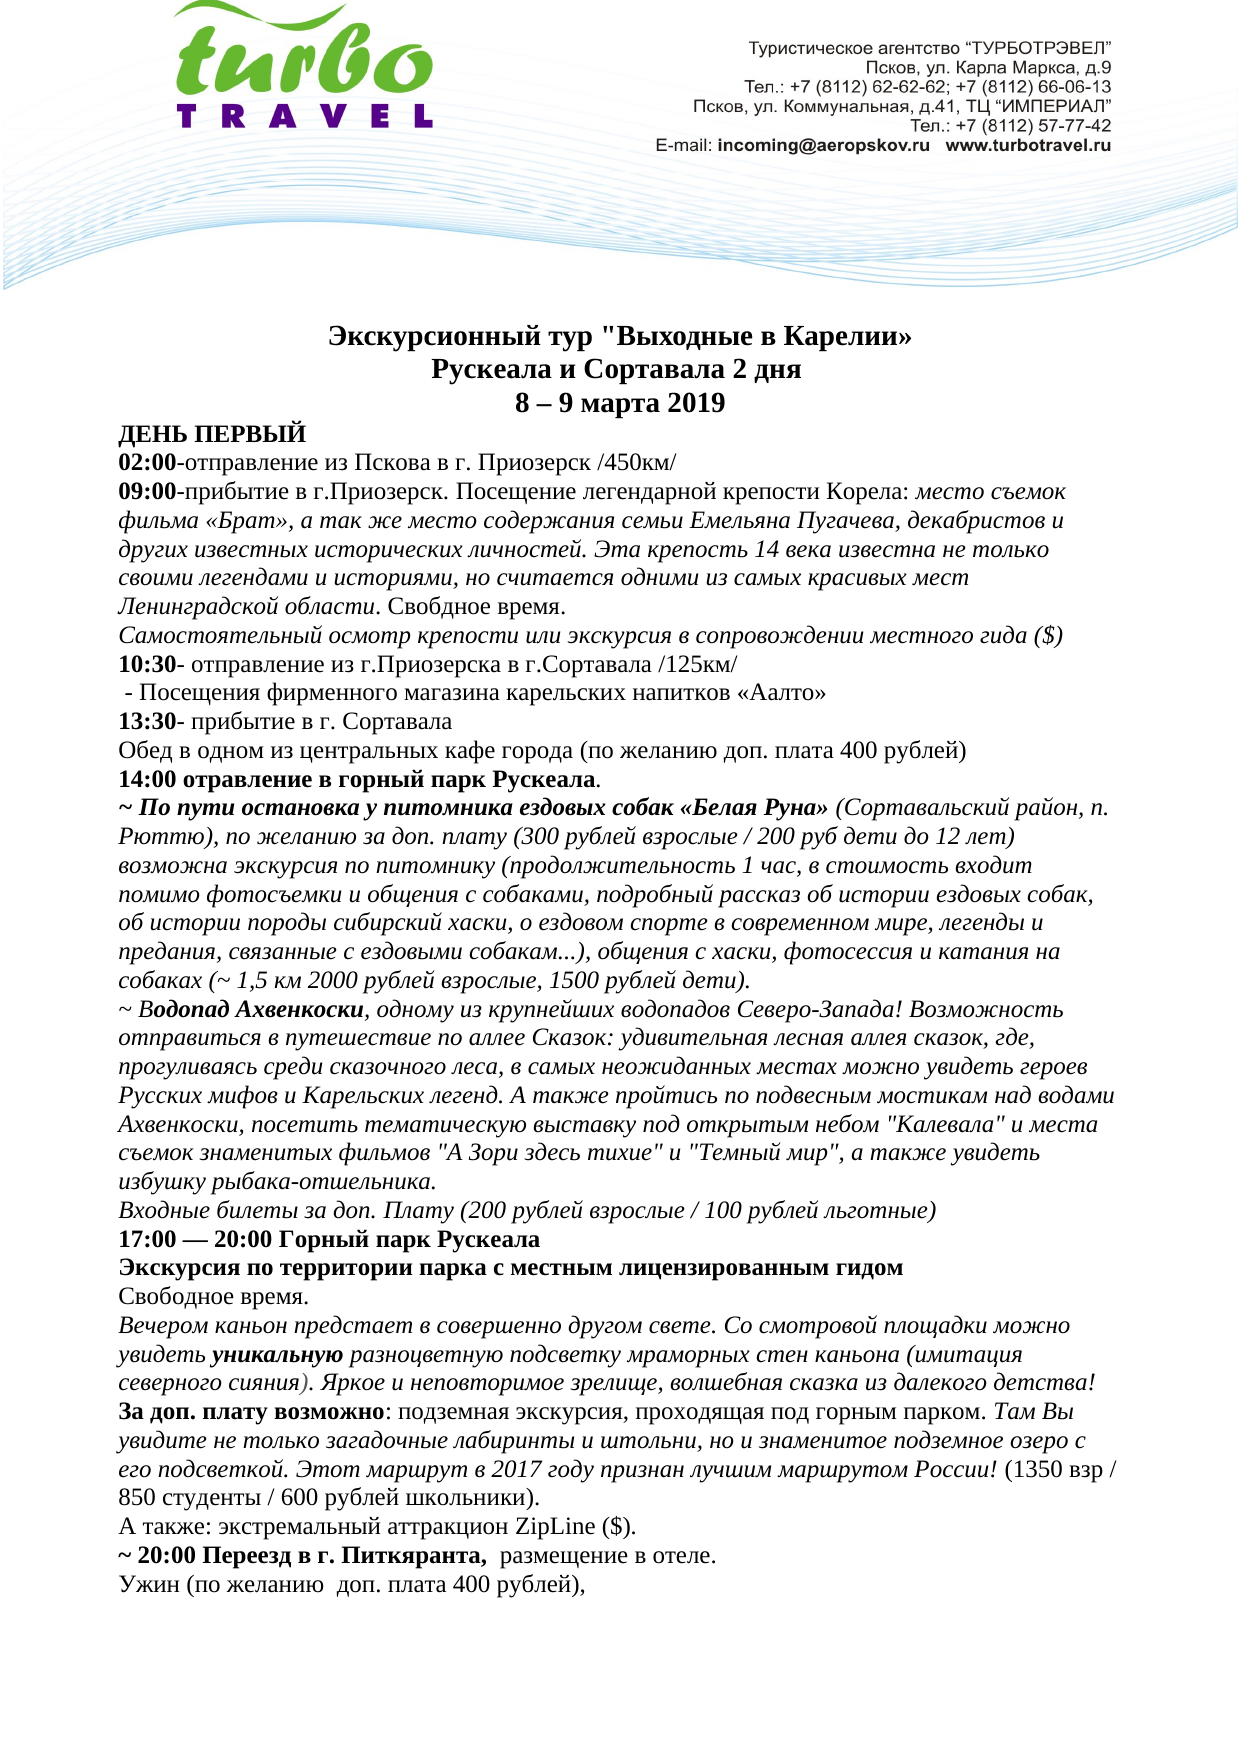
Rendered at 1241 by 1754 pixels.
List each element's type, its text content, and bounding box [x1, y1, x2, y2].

text 09:00-прибытие в г.Приозерск. Посещение легендарной крепости Корела: место съемок фильма «Брат», а так же место содержания семьи Емельяна Пугачева, декабристов и других известных исторических личностей. Эта крепость 14 века известна не только своими легендами и историями, но считается одними из самых красивых мест Ленинградской области. Свобдное время. [118, 476, 1122, 620]
text 17:00 — 20:00 Горный парк Рускеала [118, 1224, 1122, 1252]
text Входные билеты за доп. Плату (200 рублей взрослые / 100 рублей льготные) [118, 1195, 1122, 1224]
text Свободное время. [118, 1281, 1122, 1310]
text А также: экстремальный аттракцион ZipLine ($). [118, 1511, 1122, 1540]
text ~ 20:00 Переезд в г. Питкяранта, размещение в отеле. [118, 1540, 1122, 1569]
text 10:30- отправление из г.Приозерска в г.Сортавала /125км/ [118, 649, 1122, 677]
text Самостоятельный осмотр крепости или экскурсия в сопровождении местного гида ($) [118, 620, 1122, 649]
text Вечером каньон предстает в совершенно другом свете. Со смотровой площадки можно увидеть уникальную разноцветную подсветку мраморных стен каньона (имитация северного сияния). Яркое и неповторимое зрелище, волшебная сказка из далекого детства! [118, 1310, 1122, 1396]
text Экскурсионный тур "Выходные в Карелии» [118, 318, 1122, 352]
text 13:30- прибытие в г. Сортавала [118, 706, 1122, 735]
text 14:00 отравление в горный парк Рускеала. [118, 764, 1122, 792]
text ~ По пути остановка у питомника ездовых собак «Белая Руна» (Сортавальский район, п. Рюттю), по желанию за доп. плату (300 рублей взрослые / 200 руб дети до 12 лет) возможна экскурсия по питомнику (продолжительность 1 час, в стоимость входит помимо фотосъемки и общения с собаками, подробный рассказ об истории ездовых собак, об истории породы сибирский хаски, о ездовом спорте в современном мире, легенды и предания, связанные с ездовыми собакам...), общения с хаски, фотосессия и катания на собаках (~ 1,5 км 2000 рублей взрослые, 1500 рублей дети). [118, 792, 1122, 994]
picture [3, 0, 1238, 290]
text 8 – 9 марта 2019 [118, 385, 1122, 419]
text Обед в одном из центральных кафе города (по желанию доп. плата 400 рублей) [118, 735, 1122, 764]
text Рускеала и Сортавала 2 дня [118, 352, 1122, 385]
text Экскурсия по территории парка с местным лицензированным гидом [118, 1252, 1122, 1281]
text ДЕНЬ ПЕРВЫЙ [118, 419, 1122, 447]
text За доп. плату возможно: подземная экскурсия, проходящая под горным парком. Там Вы увидите не только загадочные лабиринты и штольни, но и знаменитое подземное озеро с его подсветкой. Этот маршрут в 2017 году признан лучшим маршрутом России! (1350 взр / 850 студенты / 600 рублей школьники). [118, 1396, 1122, 1511]
text 02:00-отправление из Пскова в г. Приозерск /450км/ [118, 447, 1122, 476]
text ~ Водопад Ахвенкоски, одному из крупнейших водопадов Северо-Запада! Возможность отправиться в путешествие по аллее Сказок: удивительная лесная аллея сказок, где, прогуливаясь среди сказочного леса, в самых неожиданных местах можно увидеть героев Русских мифов и Карельских легенд. А также пройтись по подвесным мостикам над водами Ахвенкоски, посетить тематическую выставку под открытым небом "Калевала" и места съемок знаменитых фильмов "А Зори здесь тихие" и "Темный мир", а также увидеть избушку рыбака-отшельника. [118, 994, 1122, 1195]
text Ужин (по желанию доп. плата 400 рублей), [118, 1569, 1122, 1597]
text - Посещения фирменного магазина карельских напитков «Аалто» [118, 677, 1122, 706]
